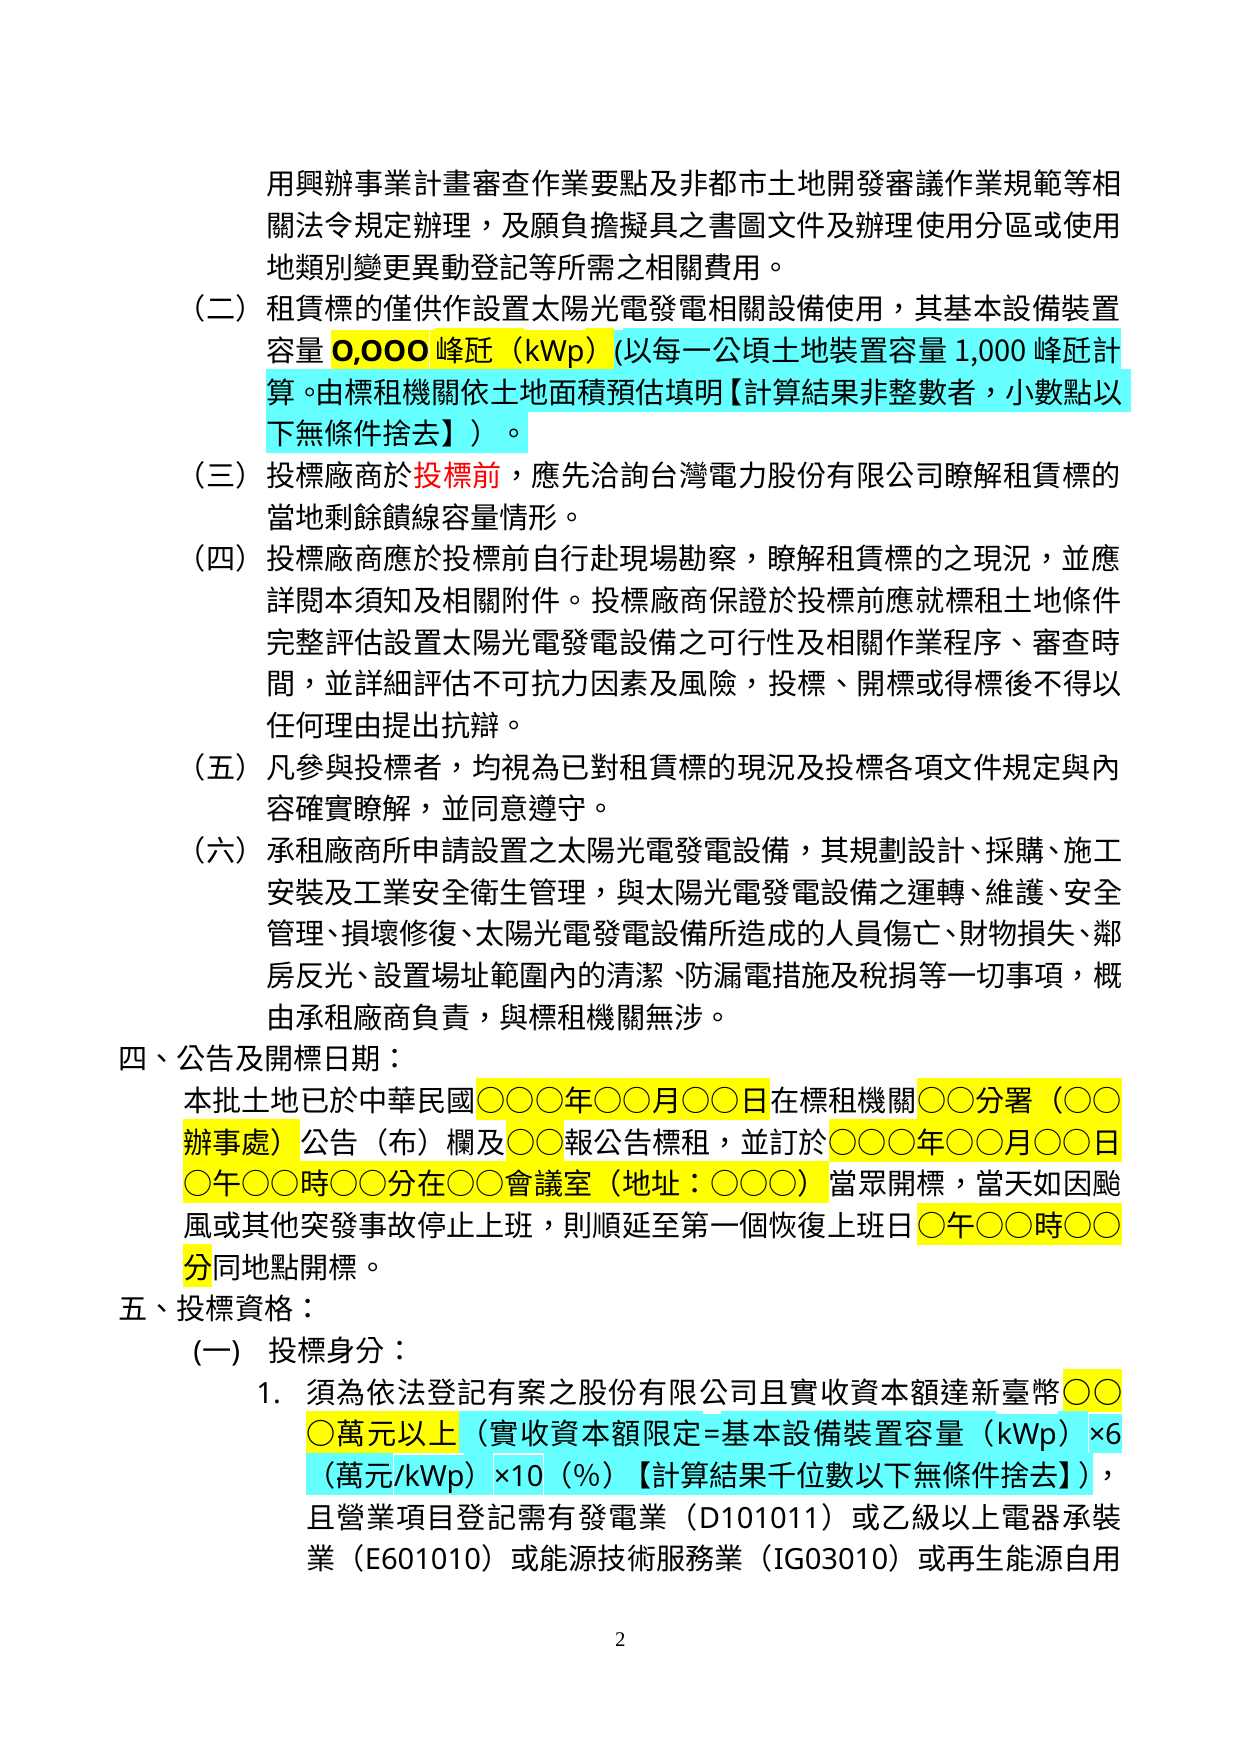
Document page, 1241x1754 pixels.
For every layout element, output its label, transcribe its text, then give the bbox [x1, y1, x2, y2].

list 投標廠商應於投標前自行赴現場勘察，瞭解租賃標的之現況，並應詳閱本須知及相關附件。投標廠商保證於投標前應就標租土地條件完整評估設置太陽光電發電設備之可行性及相關作業程序、審查時間，並詳細評估不可抗力因素及風險，投標、開標或得標後不得以任何理由提出抗辯。 [177, 536, 1122, 745]
text 本批土地已於中華民國○○○年○○月○○日在標租機關○○分署（○○辦事處）公告（布）欄及○○報公告標租，並訂於○○○年○○月○○日○午○○時○○分在○○會議室（地址：○○○）當眾開標，當天如因颱風或其他突發事故停止上班，則順延至第一個恢復上班日○午○○時○○分同地點開標。 [183, 1078, 1122, 1286]
list 公告及開標日期： [118, 1036, 1122, 1078]
list 租賃標的僅供作設置太陽光電發電相關設備使用，其基本設備裝置容量O,OOO峰瓩（kWp）(以每一公頃土地裝置容量1,000峰瓩計算。由標租機關依土地面積預估填明【計算結果非整數者，小數點以下無條件捨去】）。 [177, 286, 1122, 453]
list 凡參與投標者，均視為已對租賃標的現況及投標各項文件規定與內容確實瞭解，並同意遵守。 [177, 745, 1122, 828]
list 承租廠商所申請設置之太陽光電發電設備，其規劃設計、採購、施工安裝及工業安全衛生管理，與太陽光電發電設備之運轉、維護、安全管理、損壞修復、太陽光電發電設備所造成的人員傷亡、財物損失、鄰房反光、設置場址範圍內的清潔、防漏電措施及稅捐等一切事項，概由承租廠商負責，與標租機關無涉。 [177, 828, 1122, 1036]
list 投標身分： [193, 1328, 1122, 1370]
list 投標廠商於投標前，應先洽詢台灣電力股份有限公司瞭解租賃標的當地剩餘饋線容量情形。 [177, 453, 1122, 536]
list 用興辦事業計畫審查作業要點及非都市土地開發審議作業規範等相關法令規定辦理，及願負擔擬具之書圖文件及辦理使用分區或使用地類別變更異動登記等所需之相關費用。 [177, 161, 1122, 286]
list 須為依法登記有案之股份有限公司且實收資本額達新臺幣○○○萬元以上（實收資本額限定=基本設備裝置容量（kWp）×6（萬元/kWp）×10（％）【計算結果千位數以下無條件捨去】），且營業項目登記需有發電業（D101011）或乙級以上電器承裝業（E601010）或能源技術服務業（IG03010）或再生能源自用 [256, 1370, 1122, 1578]
list 投標資格： [118, 1286, 1122, 1328]
